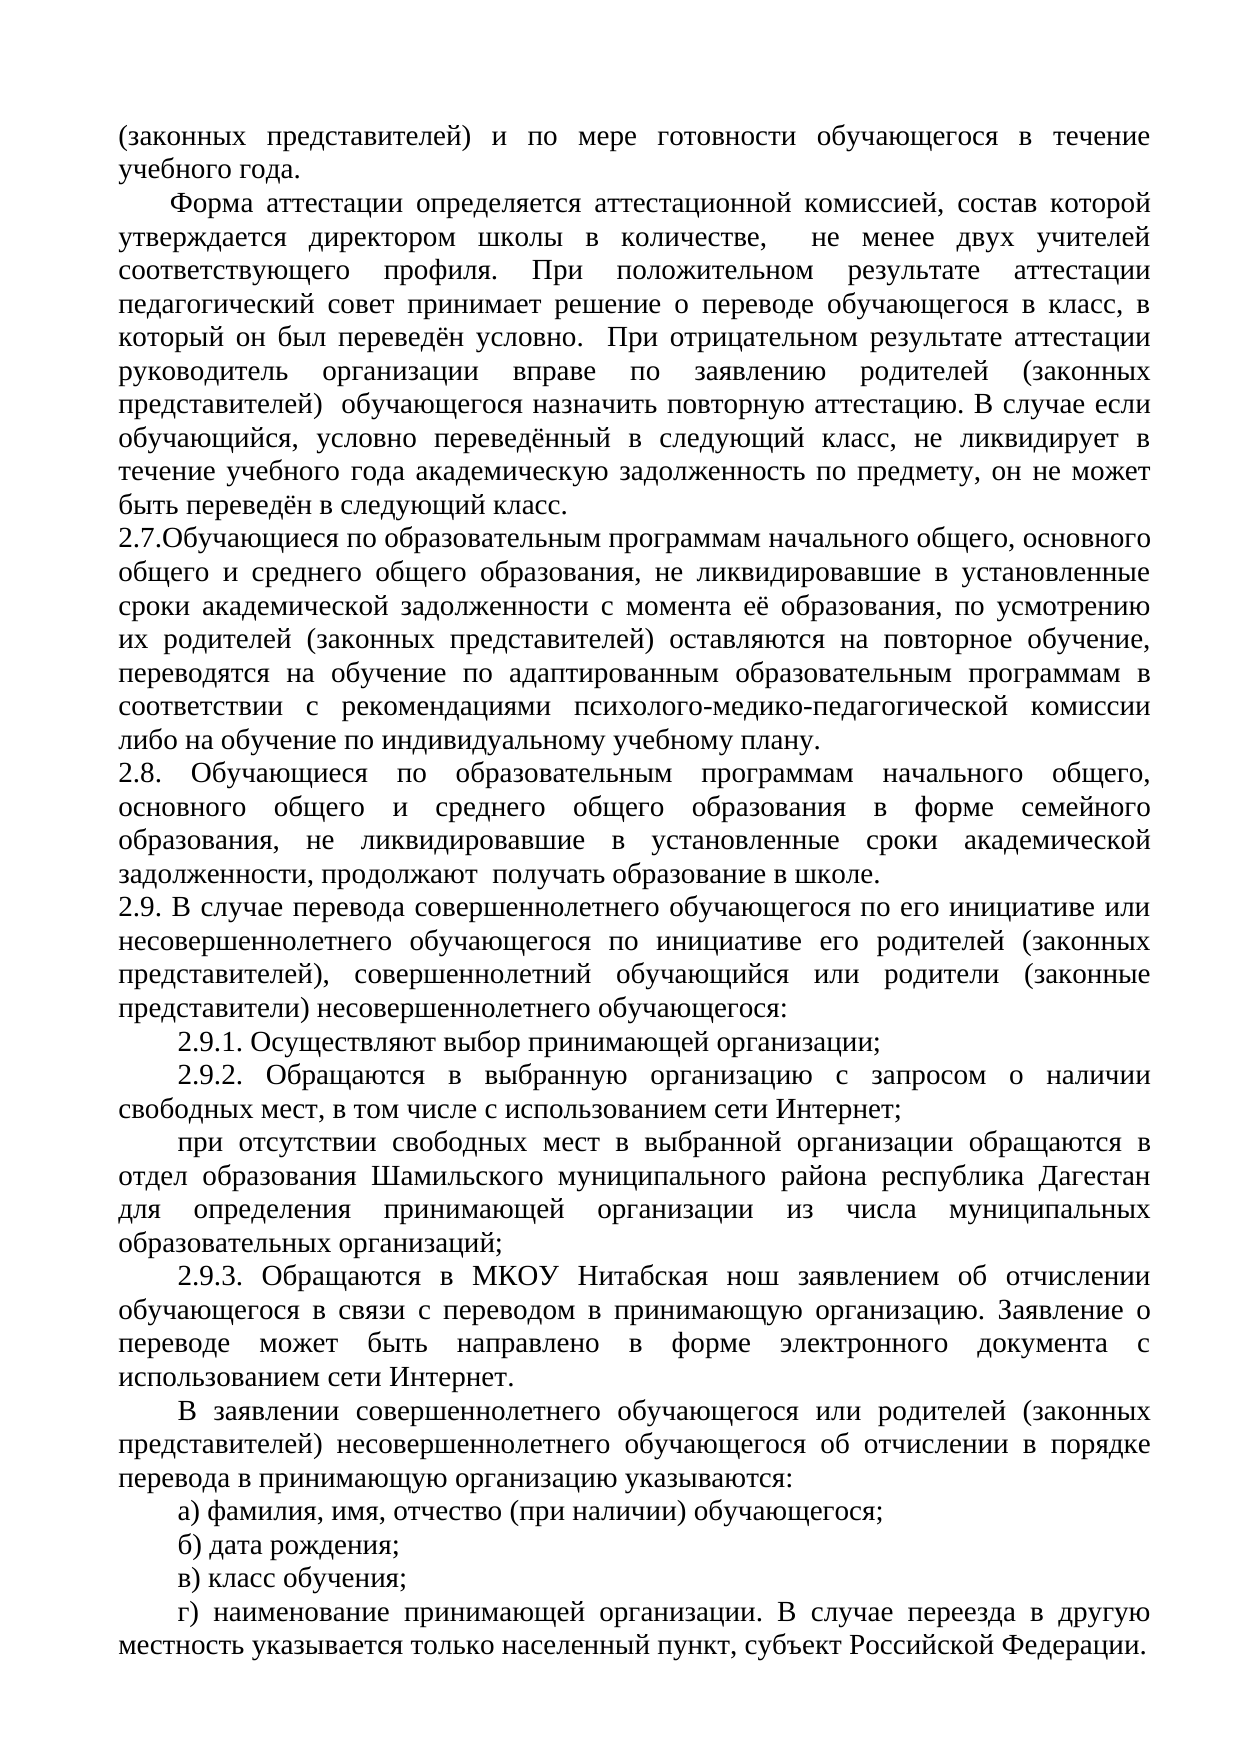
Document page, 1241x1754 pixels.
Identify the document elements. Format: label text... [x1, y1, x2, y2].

text (законных представителей) и по мере готовности обучающегося в течение учебного года. [118, 118, 1152, 185]
text 2.9.2. Обращаются в выбранную организацию с запросом о наличии свободных мест, в том числе с использованием сети Интернет; [118, 1057, 1152, 1124]
text при отсутствии свободных мест в выбранной организации обращаются в отдел образования Шамильского муниципального района республика Дагестан для определения принимающей организации из числа муниципальных образовательных организаций; [118, 1124, 1152, 1258]
text 2.9.3. Обращаются в МКОУ Нитабская нош заявлением об отчислении обучающегося в связи с переводом в принимающую организацию. Заявление о переводе может быть направлено в форме электронного документа с использованием сети Интернет. [118, 1258, 1152, 1393]
text а) фамилия, имя, отчество (при наличии) обучающегося; [118, 1493, 1152, 1527]
text 2.9. В случае перевода совершеннолетнего обучающегося по его инициативе или несовершеннолетнего обучающегося по инициативе его родителей (законных представителей), совершеннолетний обучающийся или родители (законные представители) несовершеннолетнего обучающегося: [118, 889, 1152, 1024]
text Форма аттестации определяется аттестационной комиссией, состав которой утверждается директором школы в количестве, не менее двух учителей соответствующего профиля. При положительном результате аттестации педагогический совет принимает решение о переводе обучающегося в класс, в который он был переведён условно. При отрицательном результате аттестации руководитель организации вправе по заявлению родителей (законных представителей) обучающегося назначить повторную аттестацию. В случае если обучающийся, условно переведённый в следующий класс, не ликвидирует в течение учебного года академическую задолженность по предмету, он не может быть переведён в следующий класс. [118, 185, 1152, 521]
text в) класс обучения; [118, 1560, 1152, 1594]
text 2.7.Обучающиеся по образовательным программам начального общего, основного общего и среднего общего образования, не ликвидировавшие в установленные сроки академической задолженности с момента её образования, по усмотрению их родителей (законных представителей) оставляются на повторное обучение, переводятся на обучение по адаптированным образовательным программам в соответствии с рекомендациями психолого-медико-педагогической комиссии либо на обучение по индивидуальному учебному плану. [118, 521, 1152, 755]
text В заявлении совершеннолетнего обучающегося или родителей (законных представителей) несовершеннолетнего обучающегося об отчислении в порядке перевода в принимающую организацию указываются: [118, 1393, 1152, 1493]
text 2.8. Обучающиеся по образовательным программам начального общего, основного общего и среднего общего образования в форме семейного образования, не ликвидировавшие в установленные сроки академической задолженности, продолжают получать образование в школе. [118, 755, 1152, 889]
text г) наименование принимающей организации. В случае переезда в другую местность указывается только населенный пункт, субъект Российской Федерации. [118, 1594, 1152, 1661]
text 2.9.1. Осуществляют выбор принимающей организации; [118, 1024, 1152, 1057]
text б) дата рождения; [118, 1527, 1152, 1560]
